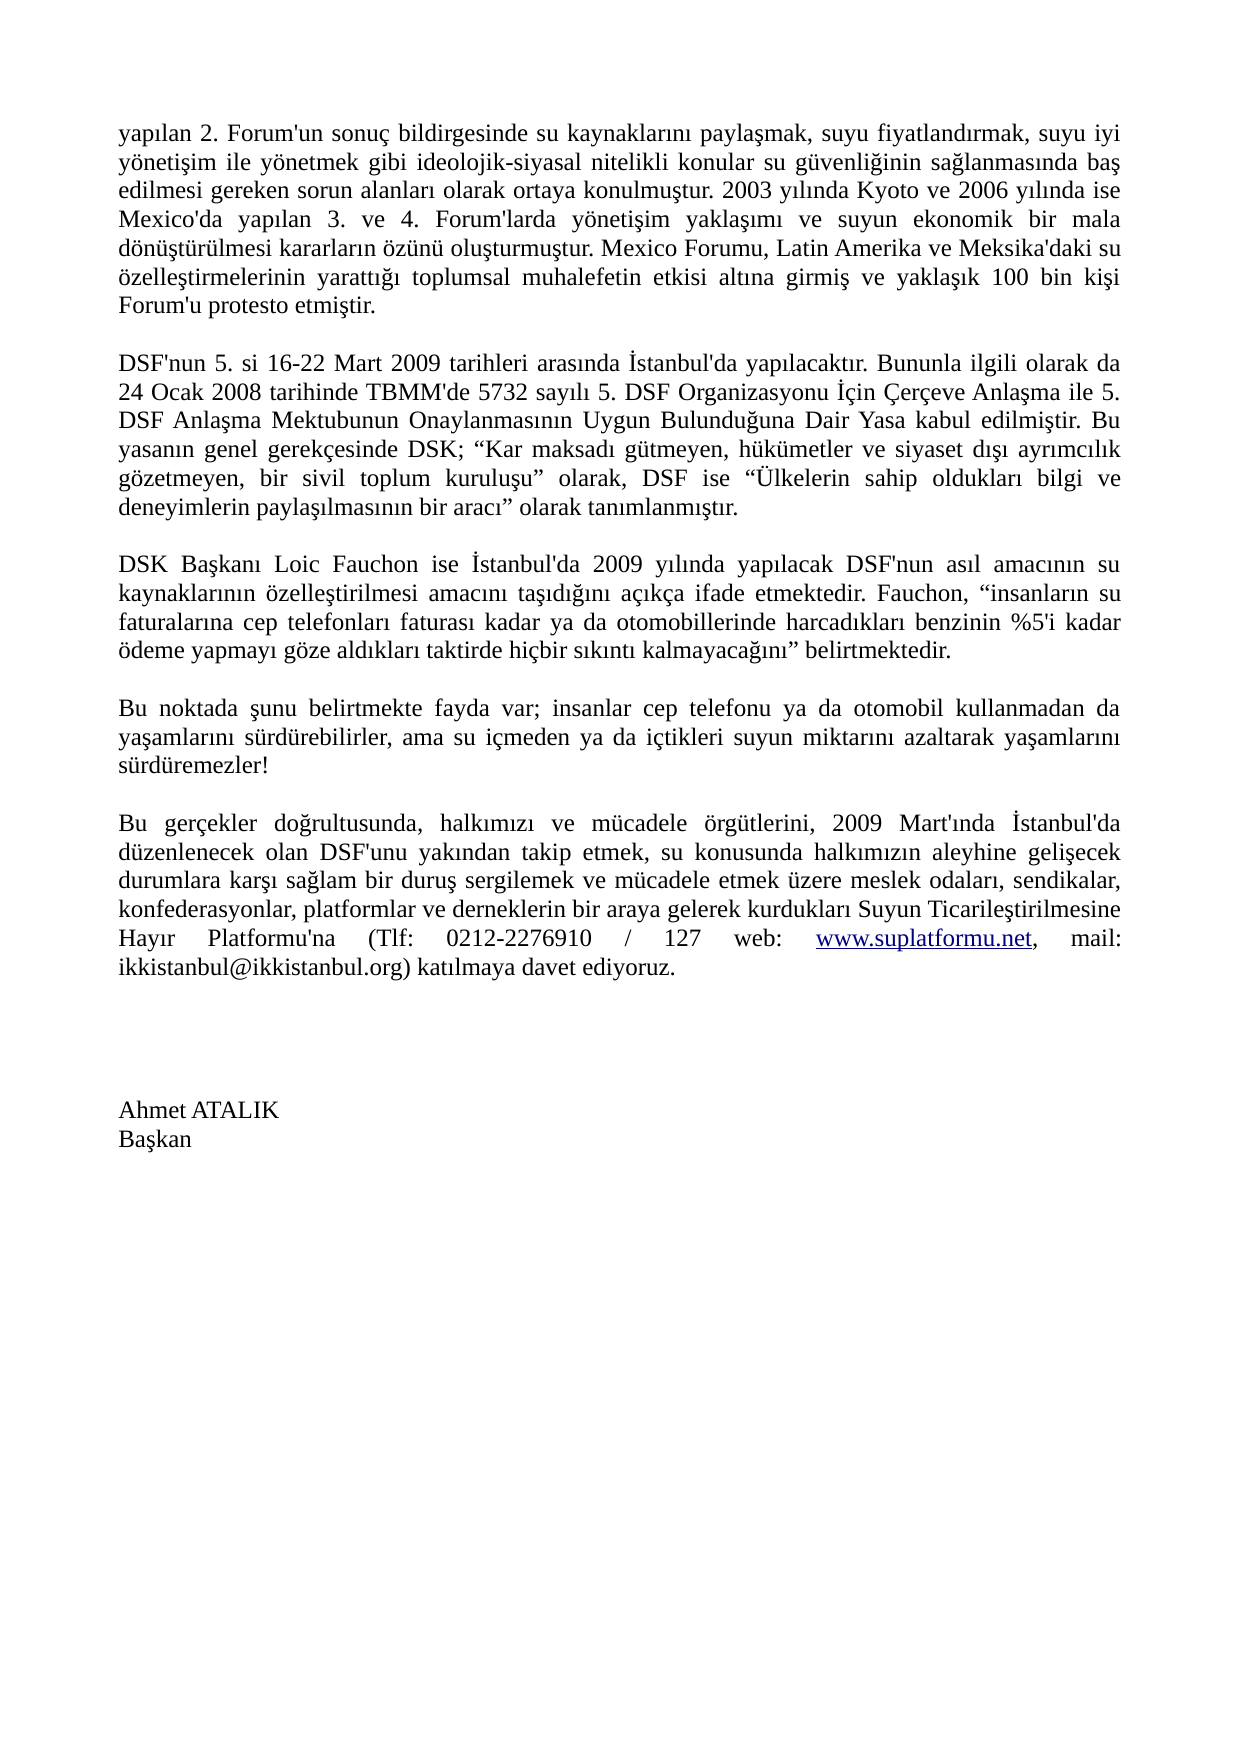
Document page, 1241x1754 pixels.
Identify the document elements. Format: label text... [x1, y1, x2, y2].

text Bu gerçekler doğrultusunda, halkımızı ve mücadele örgütlerini, 2009 Mart'ında İstanbul'da düzenlenecek olan DSF'unu yakından takip etmek, su konusunda halkımızın aleyhine gelişecek durumlara karşı sağlam bir duruş sergilemek ve mücadele etmek üzere meslek odaları, sendikalar, konfederasyonlar, platformlar ve derneklerin bir araya gelerek kurdukları Suyun Ticarileştirilmesine Hayır Platformu'na (Tlf: 0212-2276910 / 127 web: www.suplatformu.net, mail: ikkistanbul@ikkistanbul.org) katılmaya davet ediyoruz. [118, 808, 1122, 981]
text yapılan 2. Forum'un sonuç bildirgesinde su kaynaklarını paylaşmak, suyu fiyatlandırmak, suyu iyi yönetişim ile yönetmek gibi ideolojik-siyasal nitelikli konular su güvenliğinin sağlanmasında baş edilmesi gereken sorun alanları olarak ortaya konulmuştur. 2003 yılında Kyoto ve 2006 yılında ise Mexico'da yapılan 3. ve 4. Forum'larda yönetişim yaklaşımı ve suyun ekonomik bir mala dönüştürülmesi kararların özünü oluşturmuştur. Mexico Forumu, Latin Amerika ve Meksika'daki su özelleştirmelerinin yarattığı toplumsal muhalefetin etkisi altına girmiş ve yaklaşık 100 bin kişi Forum'u protesto etmiştir. [118, 118, 1122, 319]
text Bu noktada şunu belirtmekte fayda var; insanlar cep telefonu ya da otomobil kullanmadan da yaşamlarını sürdürebilirler, ama su içmeden ya da içtikleri suyun miktarını azaltarak yaşamlarını sürdüremezler! [118, 693, 1122, 779]
text DSK Başkanı Loic Fauchon ise İstanbul'da 2009 yılında yapılacak DSF'nun asıl amacının su kaynaklarının özelleştirilmesi amacını taşıdığını açıkça ifade etmektedir. Fauchon, “insanların su faturalarına cep telefonları faturası kadar ya da otomobillerinde harcadıkları benzinin %5'i kadar ödeme yapmayı göze aldıkları taktirde hiçbir sıkıntı kalmayacağını” belirtmektedir. [118, 549, 1122, 664]
text Ahmet ATALIK [118, 1096, 1122, 1124]
text DSF'nun 5. si 16-22 Mart 2009 tarihleri arasında İstanbul'da yapılacaktır. Bununla ilgili olarak da 24 Ocak 2008 tarihinde TBMM'de 5732 sayılı 5. DSF Organizasyonu İçin Çerçeve Anlaşma ile 5. DSF Anlaşma Mektubunun Onaylanmasının Uygun Bulunduğuna Dair Yasa kabul edilmiştir. Bu yasanın genel gerekçesinde DSK; “Kar maksadı gütmeyen, hükümetler ve siyaset dışı ayrımcılık gözetmeyen, bir sivil toplum kuruluşu” olarak, DSF ise “Ülkelerin sahip oldukları bilgi ve deneyimlerin paylaşılmasının bir aracı” olarak tanımlanmıştır. [118, 348, 1122, 521]
text Başkan [118, 1124, 1122, 1153]
